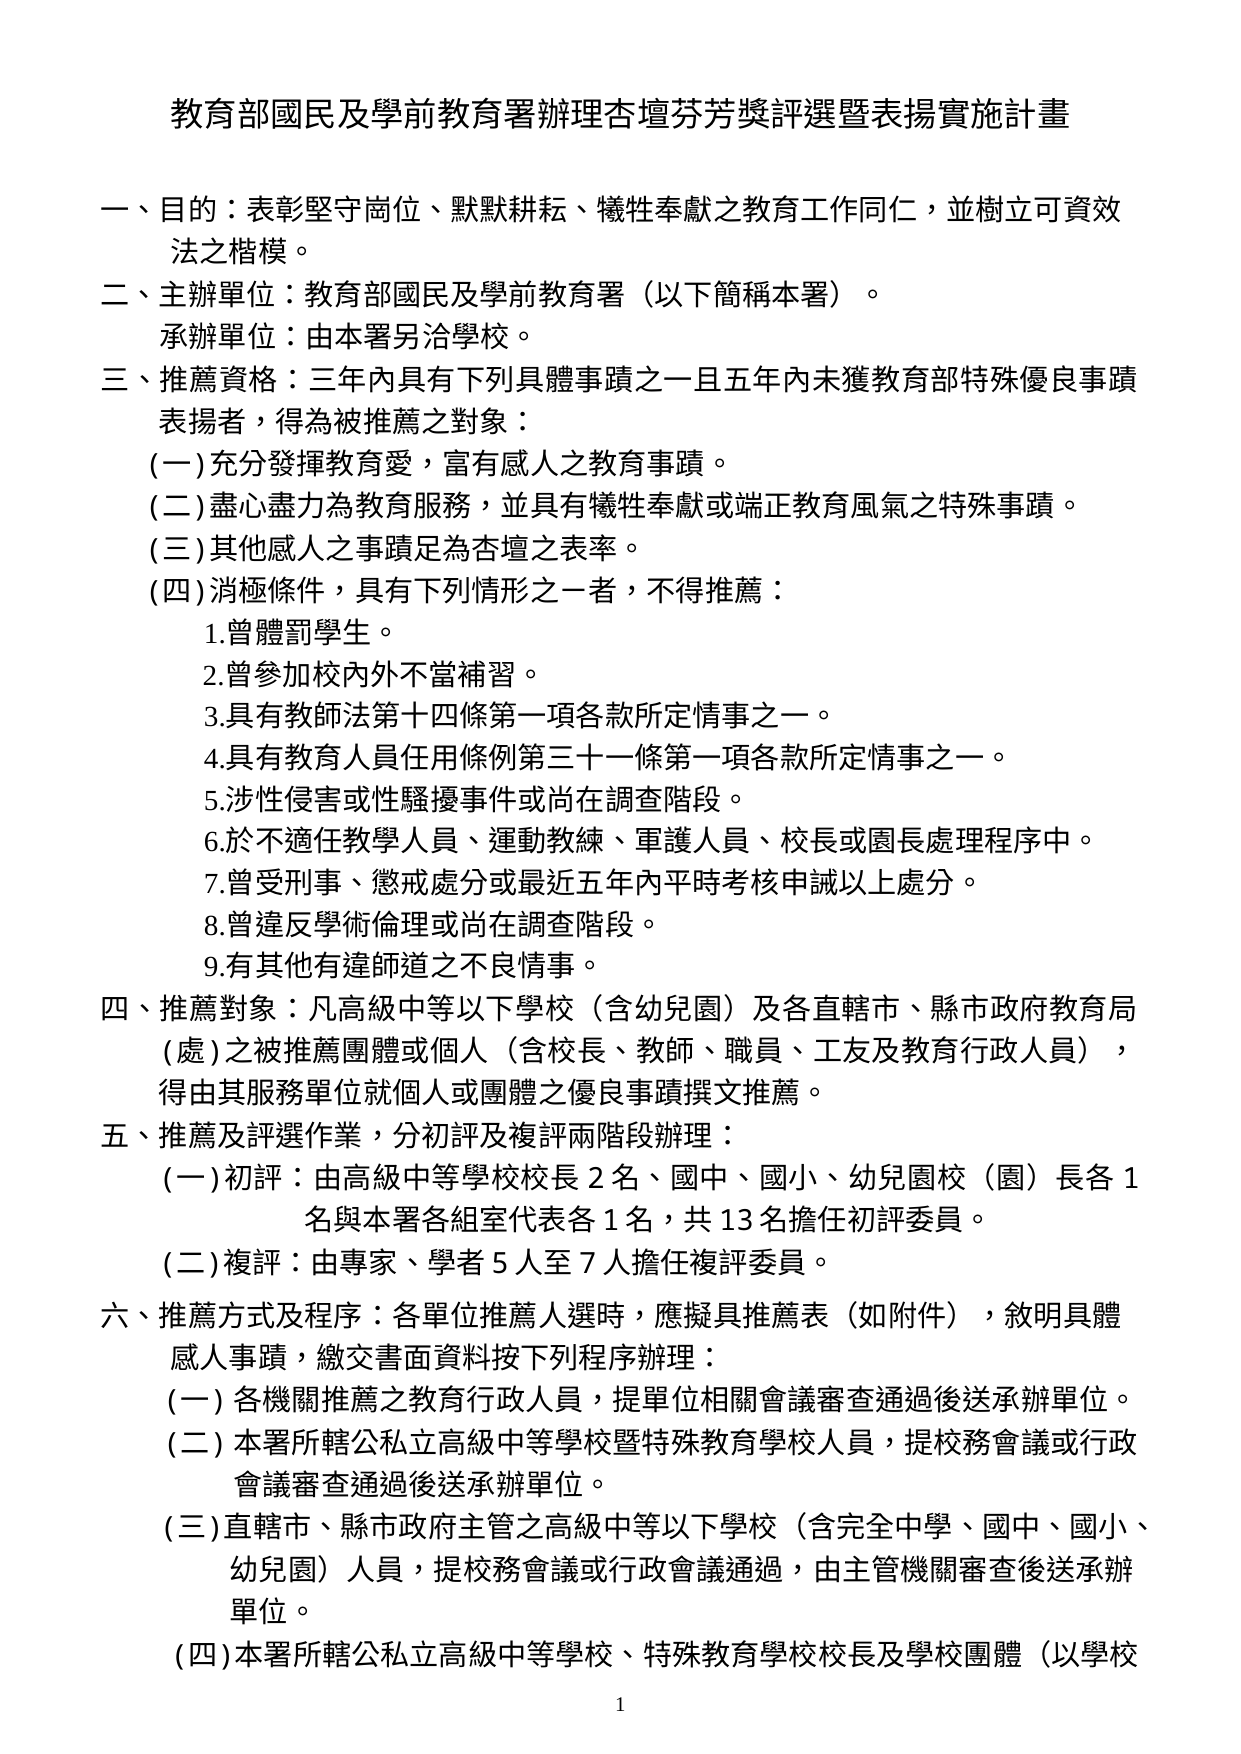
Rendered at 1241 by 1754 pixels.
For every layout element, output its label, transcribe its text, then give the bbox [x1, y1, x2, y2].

text 承辦單位：由本署另洽學校。 [100, 314, 1140, 356]
list 其他感人之事蹟足為杏壇之表率。 [145, 525, 1140, 568]
text 一、目的：表彰堅守崗位、默默耕耘、犧牲奉獻之教育工作同仁，並樹立可資效 [100, 187, 1140, 229]
list 本署所轄公私立高級中等學校暨特殊教育學校人員，提校務會議或行政會議審查通過後送承辦單位。 [163, 1419, 1140, 1504]
text 五、推薦及評選作業，分初評及複評兩階段辦理： [100, 1112, 1140, 1154]
text 單位。 [159, 1589, 1140, 1631]
text 三、推薦資格：三年內具有下列具體事蹟之一且五年內未獲教育部特殊優良事蹟表揚者，得為被推薦之對象： [100, 356, 1140, 441]
text 5.涉性侵害或性騷擾事件或尚在調查階段。 [189, 777, 1140, 818]
list 各機關推薦之教育行政人員，提單位相關會議審查通過後送承辦單位。 [163, 1377, 1140, 1419]
text 感人事蹟，繳交書面資料按下列程序辦理： [100, 1334, 1140, 1377]
text (三)直轄市、縣市政府主管之高級中等以下學校（含完全中學、國中、國小、 [159, 1504, 1140, 1546]
list 盡心盡力為教育服務，並具有犧牲奉獻或端正教育風氣之特殊事蹟。 [145, 483, 1140, 525]
text 9.有其他有違師道之不良情事。 [189, 943, 1140, 985]
text 1.曾體罰學生。 [189, 610, 1140, 652]
text (二)複評：由專家、學者5人至7人擔任複評委員。 [100, 1239, 1140, 1282]
text 4.具有教育人員任用條例第三十一條第一項各款所定情事之一。 [189, 735, 1140, 777]
text (一)初評：由高級中等學校校長2名、國中、國小、幼兒園校（園）長各1名與本署各組室代表各1名，共13名擔任初評委員。 [158, 1154, 1140, 1239]
text 二、主辦單位：教育部國民及學前教育署（以下簡稱本署）。 [100, 271, 1140, 314]
text 6.於不適任教學人員、運動教練、軍護人員、校長或園長處理程序中。 [189, 818, 1140, 860]
text 教育部國民及學前教育署辦理杏壇芬芳獎評選暨表揚實施計畫 [100, 87, 1140, 136]
text 3.具有教師法第十四條第一項各款所定情事之一。 [189, 693, 1140, 735]
text 幼兒園）人員，提校務會議或行政會議通過，由主管機關審查後送承辦 [159, 1546, 1140, 1589]
list 消極條件，具有下列情形之ㄧ者，不得推薦： [145, 568, 1140, 610]
text (四)本署所轄公私立高級中等學校、特殊教育學校校長及學校團體（以學校 [100, 1631, 1140, 1673]
text 法之楷模。 [100, 229, 1140, 271]
text 六、推薦方式及程序：各單位推薦人選時，應擬具推薦表（如附件），敘明具體 [100, 1292, 1140, 1334]
text 2.曾參加校內外不當補習。 [100, 652, 1140, 693]
text 8.曾違反學術倫理或尚在調查階段。 [189, 902, 1140, 943]
text 7.曾受刑事、懲戒處分或最近五年內平時考核申誡以上處分。 [189, 860, 1140, 902]
text 四、推薦對象：凡高級中等以下學校（含幼兒園）及各直轄市、縣市政府教育局(處)之被推薦團體或個人（含校長、教師、職員、工友及教育行政人員），得由其服務單位就個人或團體之優良事蹟撰文推薦。 [100, 985, 1140, 1112]
list 充分發揮教育愛，富有感人之教育事蹟。 [145, 441, 1140, 483]
